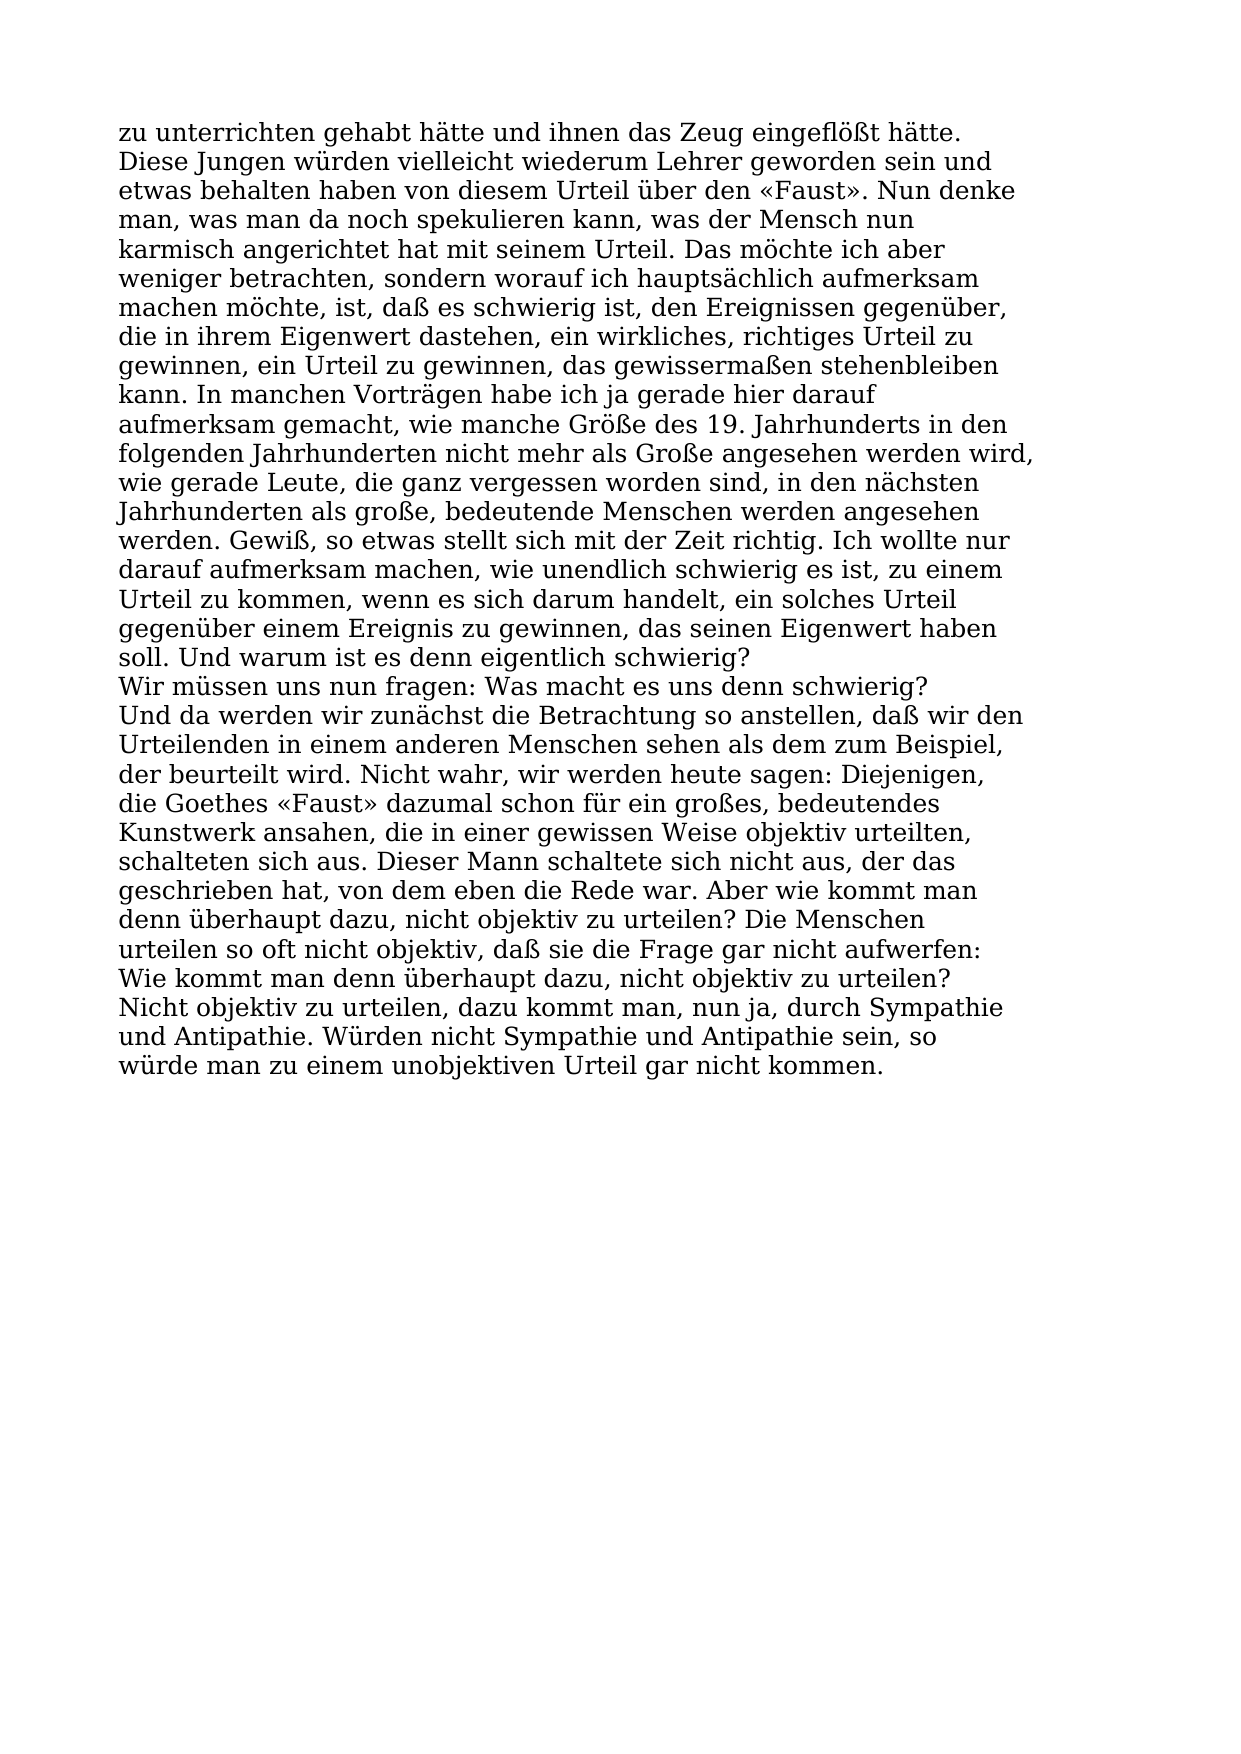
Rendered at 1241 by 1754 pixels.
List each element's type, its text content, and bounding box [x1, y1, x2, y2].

text Kunstwerk ansahen, die in einer gewissen Weise objektiv urteilten, [118, 818, 1122, 847]
text weniger betrachten, sondern worauf ich hauptsächlich aufmerksam [118, 264, 1122, 293]
text zu unterrichten gehabt hätte und ihnen das Zeug eingeflößt hätte. [118, 118, 1122, 147]
text denn überhaupt dazu, nicht objektiv zu urteilen? Die Menschen [118, 906, 1122, 935]
text werden. Gewiß, so etwas stellt sich mit der Zeit richtig. Ich wollte nur [118, 526, 1122, 556]
text Nicht objektiv zu urteilen, dazu kommt man, nun ja, durch Sympathie [118, 993, 1122, 1022]
text man, was man da noch spekulieren kann, was der Mensch nun [118, 206, 1122, 235]
text und Antipathie. Würden nicht Sympathie und Antipathie sein, so [118, 1022, 1122, 1051]
text gegenüber einem Ereignis zu gewinnen, das seinen Eigenwert haben [118, 614, 1122, 643]
text machen möchte, ist, daß es schwierig ist, den Ereignissen gegenüber, [118, 293, 1122, 322]
text folgenden Jahrhunderten nicht mehr als Große angesehen werden wird, [118, 439, 1122, 468]
text die in ihrem Eigenwert dastehen, ein wirkliches, richtiges Urteil zu [118, 322, 1122, 351]
text darauf aufmerksam machen, wie unendlich schwierig es ist, zu einem [118, 556, 1122, 585]
text Jahrhunderten als große, bedeutende Menschen werden angesehen [118, 497, 1122, 526]
text kann. In manchen Vorträgen habe ich ja gerade hier darauf [118, 381, 1122, 410]
text Urteil zu kommen, wenn es sich darum handelt, ein solches Urteil [118, 585, 1122, 614]
text schalteten sich aus. Dieser Mann schaltete sich nicht aus, der das [118, 847, 1122, 876]
text etwas behalten haben von diesem Urteil über den «Faust». Nun denke [118, 176, 1122, 206]
text wie gerade Leute, die ganz vergessen worden sind, in den nächsten [118, 468, 1122, 497]
text aufmerksam gemacht, wie manche Größe des 19. Jahrhunderts in den [118, 410, 1122, 439]
text Diese Jungen würden vielleicht wiederum Lehrer geworden sein und [118, 147, 1122, 176]
text würde man zu einem unobjektiven Urteil gar nicht kommen. [118, 1051, 1122, 1081]
text der beurteilt wird. Nicht wahr, wir werden heute sagen: Diejenigen, [118, 760, 1122, 789]
text Urteilenden in einem anderen Menschen sehen als dem zum Beispiel, [118, 731, 1122, 760]
text die Goethes «Faust» dazumal schon für ein großes, bedeutendes [118, 789, 1122, 818]
text Und da werden wir zunächst die Betrachtung so anstellen, daß wir den [118, 701, 1122, 731]
text geschrieben hat, von dem eben die Rede war. Aber wie kommt man [118, 876, 1122, 906]
text karmisch angerichtet hat mit seinem Urteil. Das möchte ich aber [118, 235, 1122, 264]
text soll. Und warum ist es denn eigentlich schwierig? [118, 643, 1122, 672]
text urteilen so oft nicht objektiv, daß sie die Frage gar nicht aufwerfen: [118, 935, 1122, 964]
text Wir müssen uns nun fragen: Was macht es uns denn schwierig? [118, 672, 1122, 701]
text gewinnen, ein Urteil zu gewinnen, das gewissermaßen stehenbleiben [118, 351, 1122, 381]
text Wie kommt man denn überhaupt dazu, nicht objektiv zu urteilen? [118, 964, 1122, 993]
